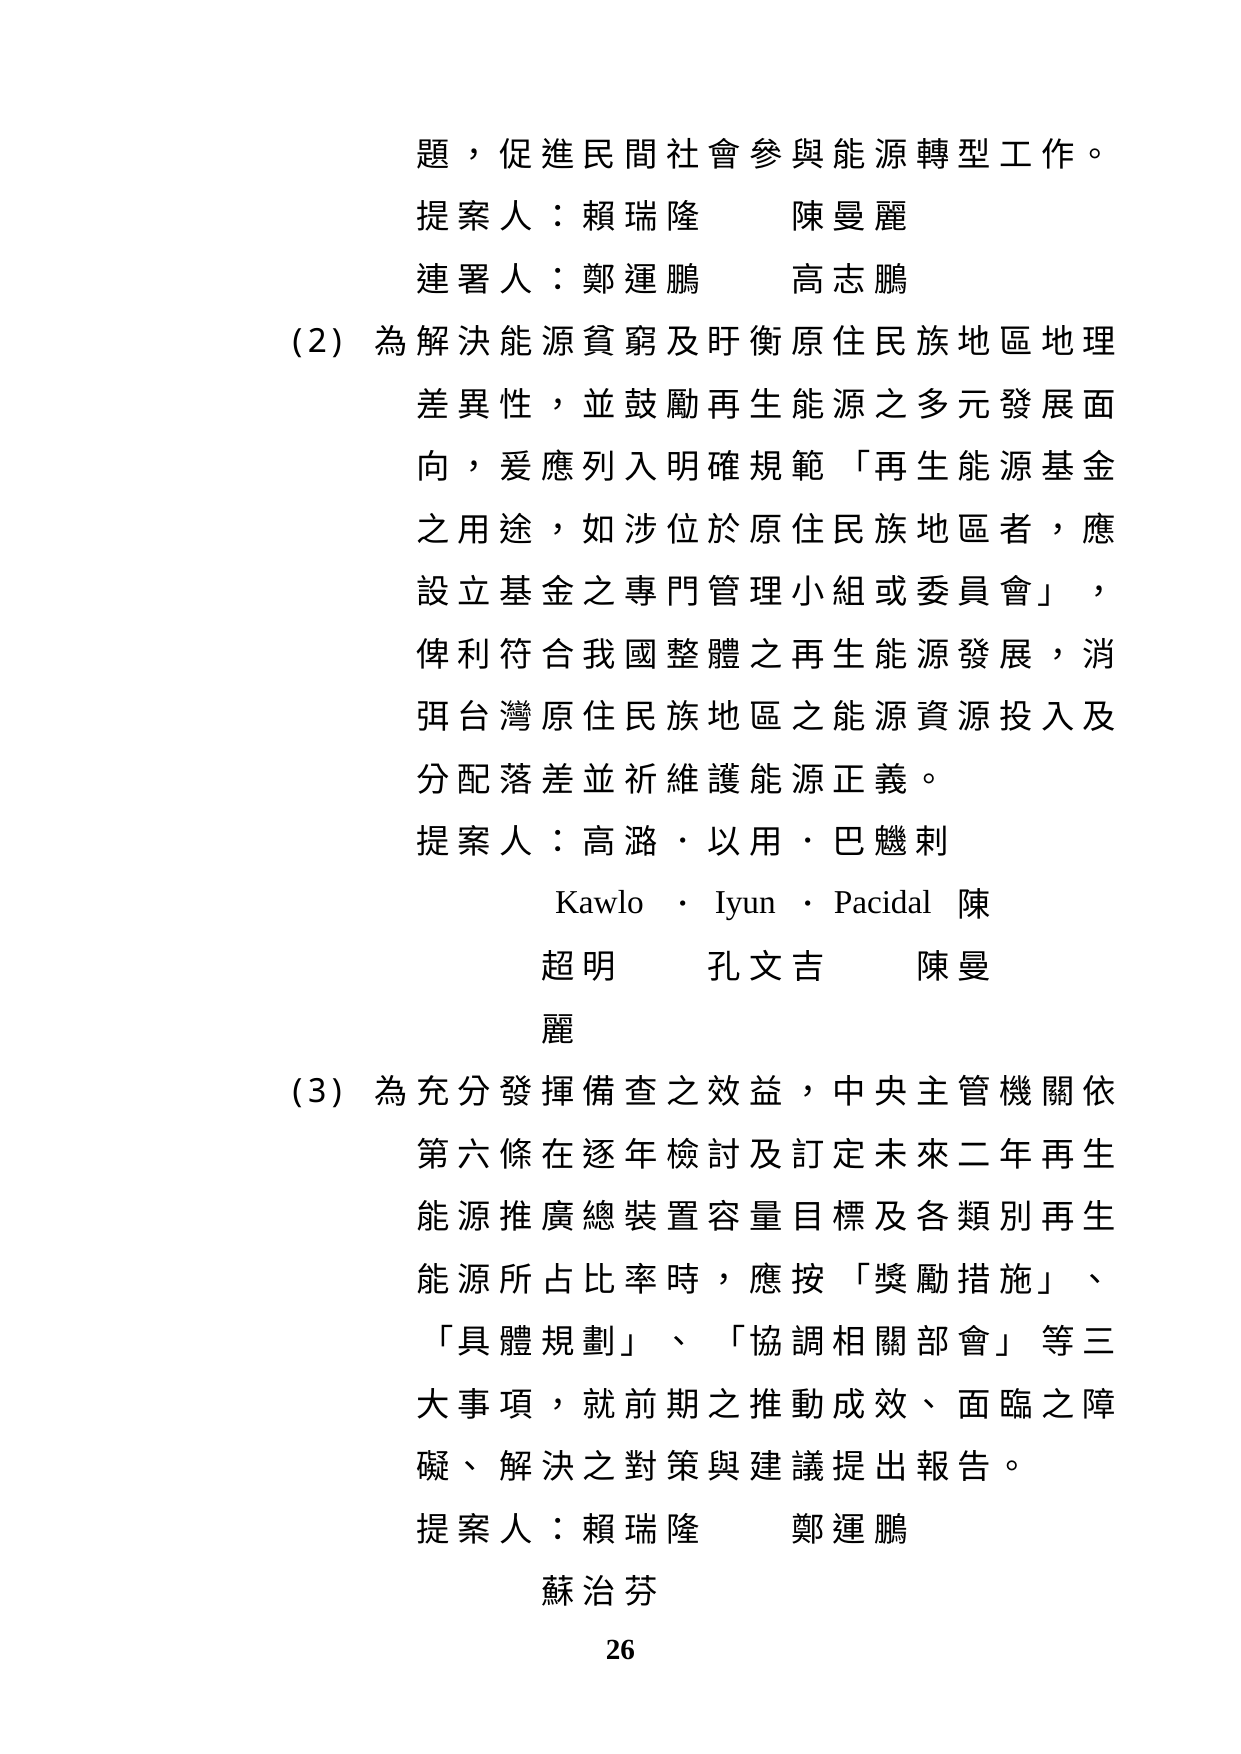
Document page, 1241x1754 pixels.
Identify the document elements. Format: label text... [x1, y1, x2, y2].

text 連署人：鄭運鵬 高志鵬 [397, 235, 1016, 298]
text 提案人：賴瑞隆 陳曼麗 [397, 173, 1016, 235]
list 台灣再生能源發展技術已臻成熟，成本越來越低，以每月用電500度以上之用電戶為例，其電價級距，裝設再生能源自用所節省之用電量與電費，已超過裝設再生能源之成本。未來應大力推動家戶裝設自用型再生能源發電設備，減少國家尖峰電力負載。鑑於台灣目前大多數家庭仍裝設老舊電表，若裝設綠能自用，會發生電表逆轉問題，讓許多綠能自用失去裝置意願，經濟部應責成台灣電力公司，針對自用型再生能源裝置戶，主動協助更換老舊電表，解決電表逆轉問題，促進民間社會參與能源轉型工作。 [277, 110, 1120, 173]
text 提案人：高潞．以用．巴魕剌Kawlo．Iyun．Pacidal 陳超明 孔文吉 陳曼麗 [397, 798, 1016, 1048]
text 提案人：賴瑞隆 鄭運鵬 蘇治芬 [397, 1485, 1016, 1610]
list 為解決能源貧窮及盱衡原住民族地區地理差異性，並鼓勵再生能源之多元發展面向，爰應列入明確規範「再生能源基金之用途，如涉位於原住民族地區者，應設立基金之專門管理小組或委員會」，俾利符合我國整體之再生能源發展，消弭台灣原住民族地區之能源資源投入及分配落差並祈維護能源正義。 [277, 298, 1120, 798]
list 為充分發揮備查之效益，中央主管機關依第六條在逐年檢討及訂定未來二年再生能源推廣總裝置容量目標及各類別再生能源所占比率時，應按「獎勵措施」、「具體規劃」、「協調相關部會」等三大事項，就前期之推動成效、面臨之障礙、解決之對策與建議提出報告。 [277, 1048, 1120, 1485]
